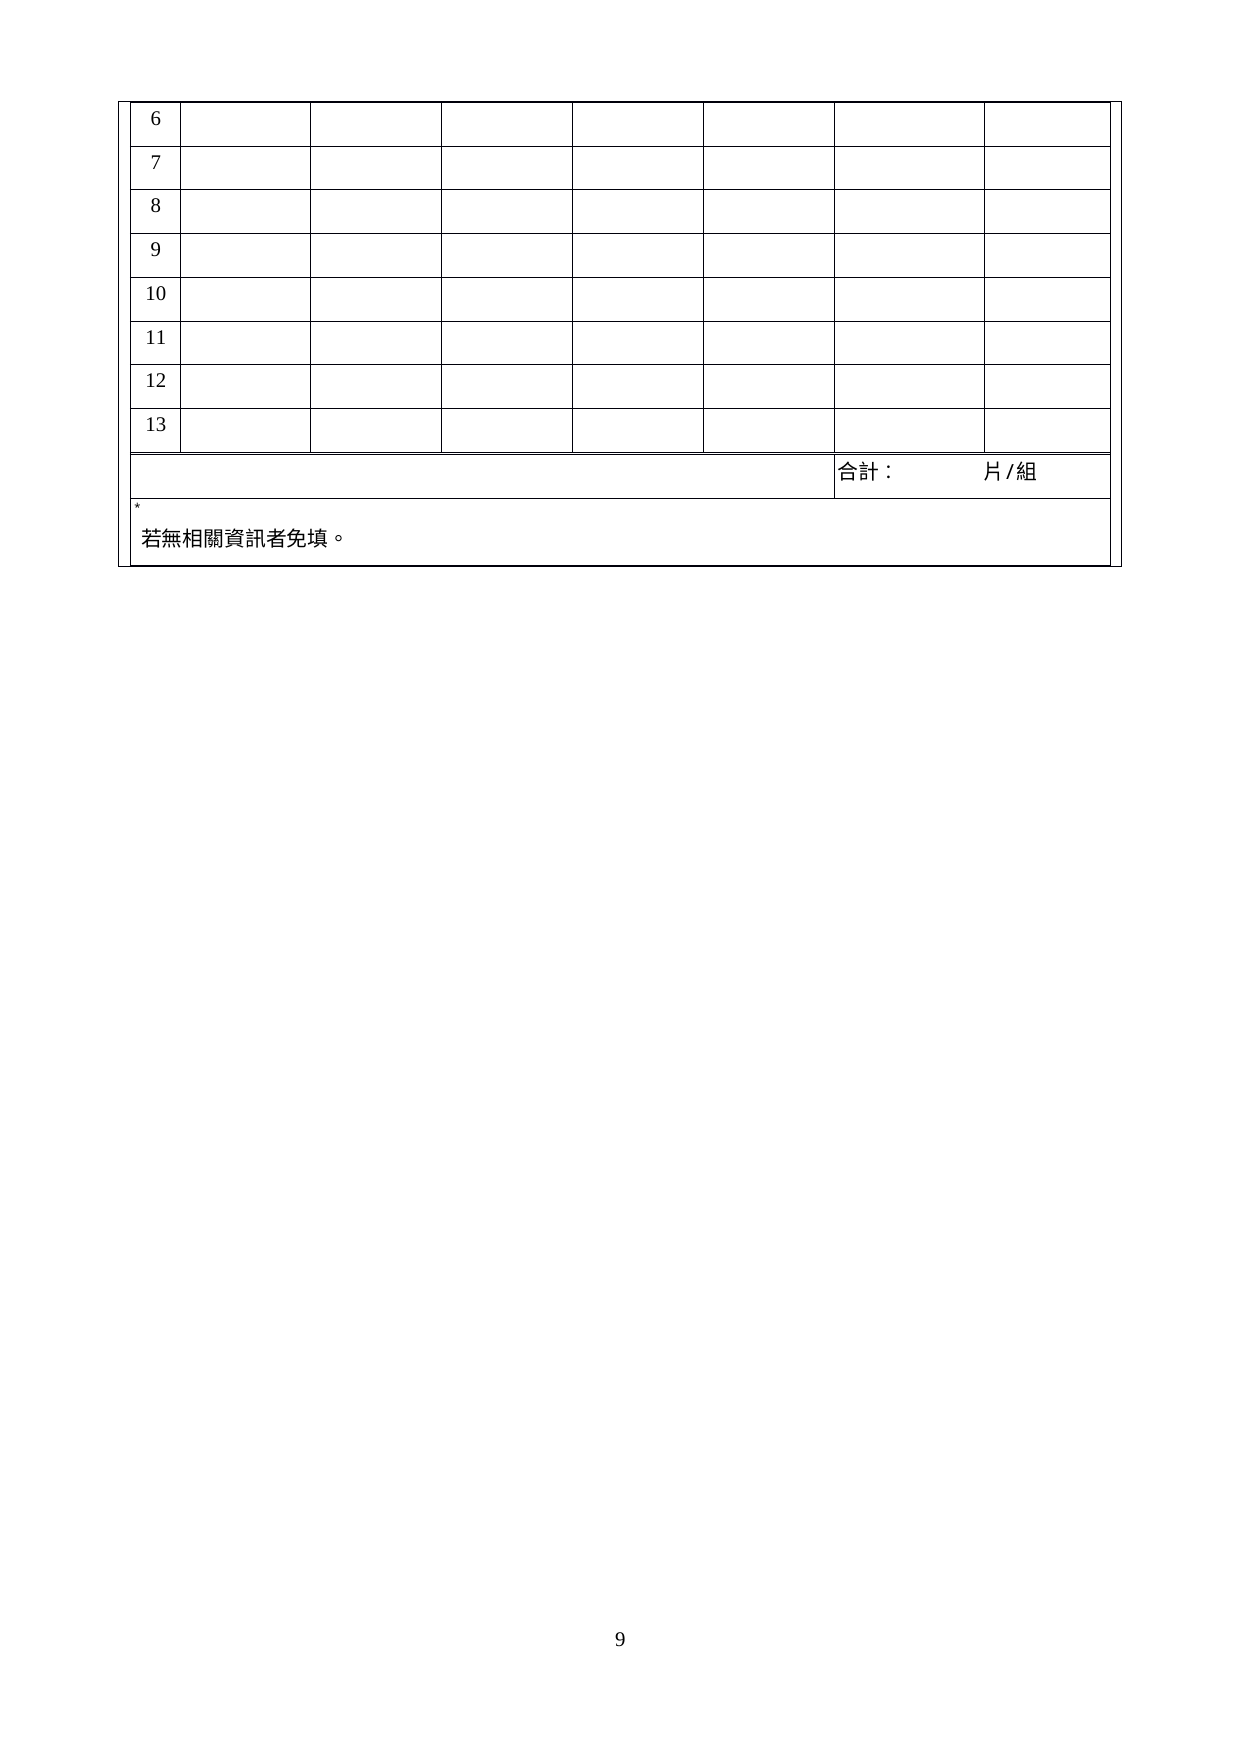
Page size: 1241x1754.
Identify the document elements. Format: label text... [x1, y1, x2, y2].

table_cell [442, 103, 572, 146]
table_cell [181, 234, 310, 277]
table_cell [181, 103, 310, 146]
table_cell [573, 409, 703, 452]
table_cell [442, 190, 572, 233]
table_cell [704, 147, 834, 189]
table_cell 13 [131, 409, 180, 452]
table_cell [311, 103, 441, 146]
table_cell [835, 365, 984, 408]
table_cell [311, 234, 441, 277]
table_cell [704, 365, 834, 408]
table_cell [311, 322, 441, 364]
table_cell 12 [131, 365, 180, 408]
table_cell [985, 147, 1110, 189]
table_cell [181, 278, 310, 321]
table_cell [985, 103, 1110, 146]
table_cell [311, 147, 441, 189]
table_cell [181, 365, 310, 408]
table_cell [835, 234, 984, 277]
table_cell [985, 322, 1110, 364]
table_cell [573, 147, 703, 189]
table_cell [985, 190, 1110, 233]
table_cell [704, 234, 834, 277]
table_cell [573, 190, 703, 233]
table_header [1111, 102, 1121, 566]
table_cell [573, 278, 703, 321]
table_cell [131, 455, 834, 498]
table_cell [835, 103, 984, 146]
table_cell [442, 365, 572, 408]
table_cell [835, 409, 984, 452]
table_cell *若無相關資訊者免填。 [131, 499, 1110, 565]
table_cell 7 [131, 147, 180, 189]
table_cell 10 [131, 278, 180, 321]
table_cell [835, 147, 984, 189]
table_cell [985, 409, 1110, 452]
table_cell 6 [131, 103, 180, 146]
table_cell [704, 278, 834, 321]
table_cell [442, 147, 572, 189]
table_cell [704, 190, 834, 233]
table_cell 9 [131, 234, 180, 277]
table_cell [181, 190, 310, 233]
table_cell [181, 147, 310, 189]
table_cell [311, 409, 441, 452]
table_cell 8 [131, 190, 180, 233]
table_cell [835, 190, 984, 233]
table_cell [573, 365, 703, 408]
table_cell [704, 103, 834, 146]
table_cell [704, 322, 834, 364]
table_cell [311, 365, 441, 408]
table_cell [311, 278, 441, 321]
table_cell [573, 234, 703, 277]
table_cell [573, 103, 703, 146]
table_cell [181, 409, 310, 452]
table_cell [704, 409, 834, 452]
table_cell [442, 278, 572, 321]
table_cell [311, 190, 441, 233]
table_cell 11 [131, 322, 180, 364]
table_cell [985, 365, 1110, 408]
table_cell [442, 234, 572, 277]
table_cell 合計： 片/組 [835, 455, 1110, 498]
table_header [119, 102, 130, 566]
table_cell [985, 278, 1110, 321]
table_cell [181, 322, 310, 364]
table_cell [985, 234, 1110, 277]
table_cell [835, 278, 984, 321]
table_cell [442, 322, 572, 364]
table_cell [442, 409, 572, 452]
table_cell [835, 322, 984, 364]
table_cell [573, 322, 703, 364]
